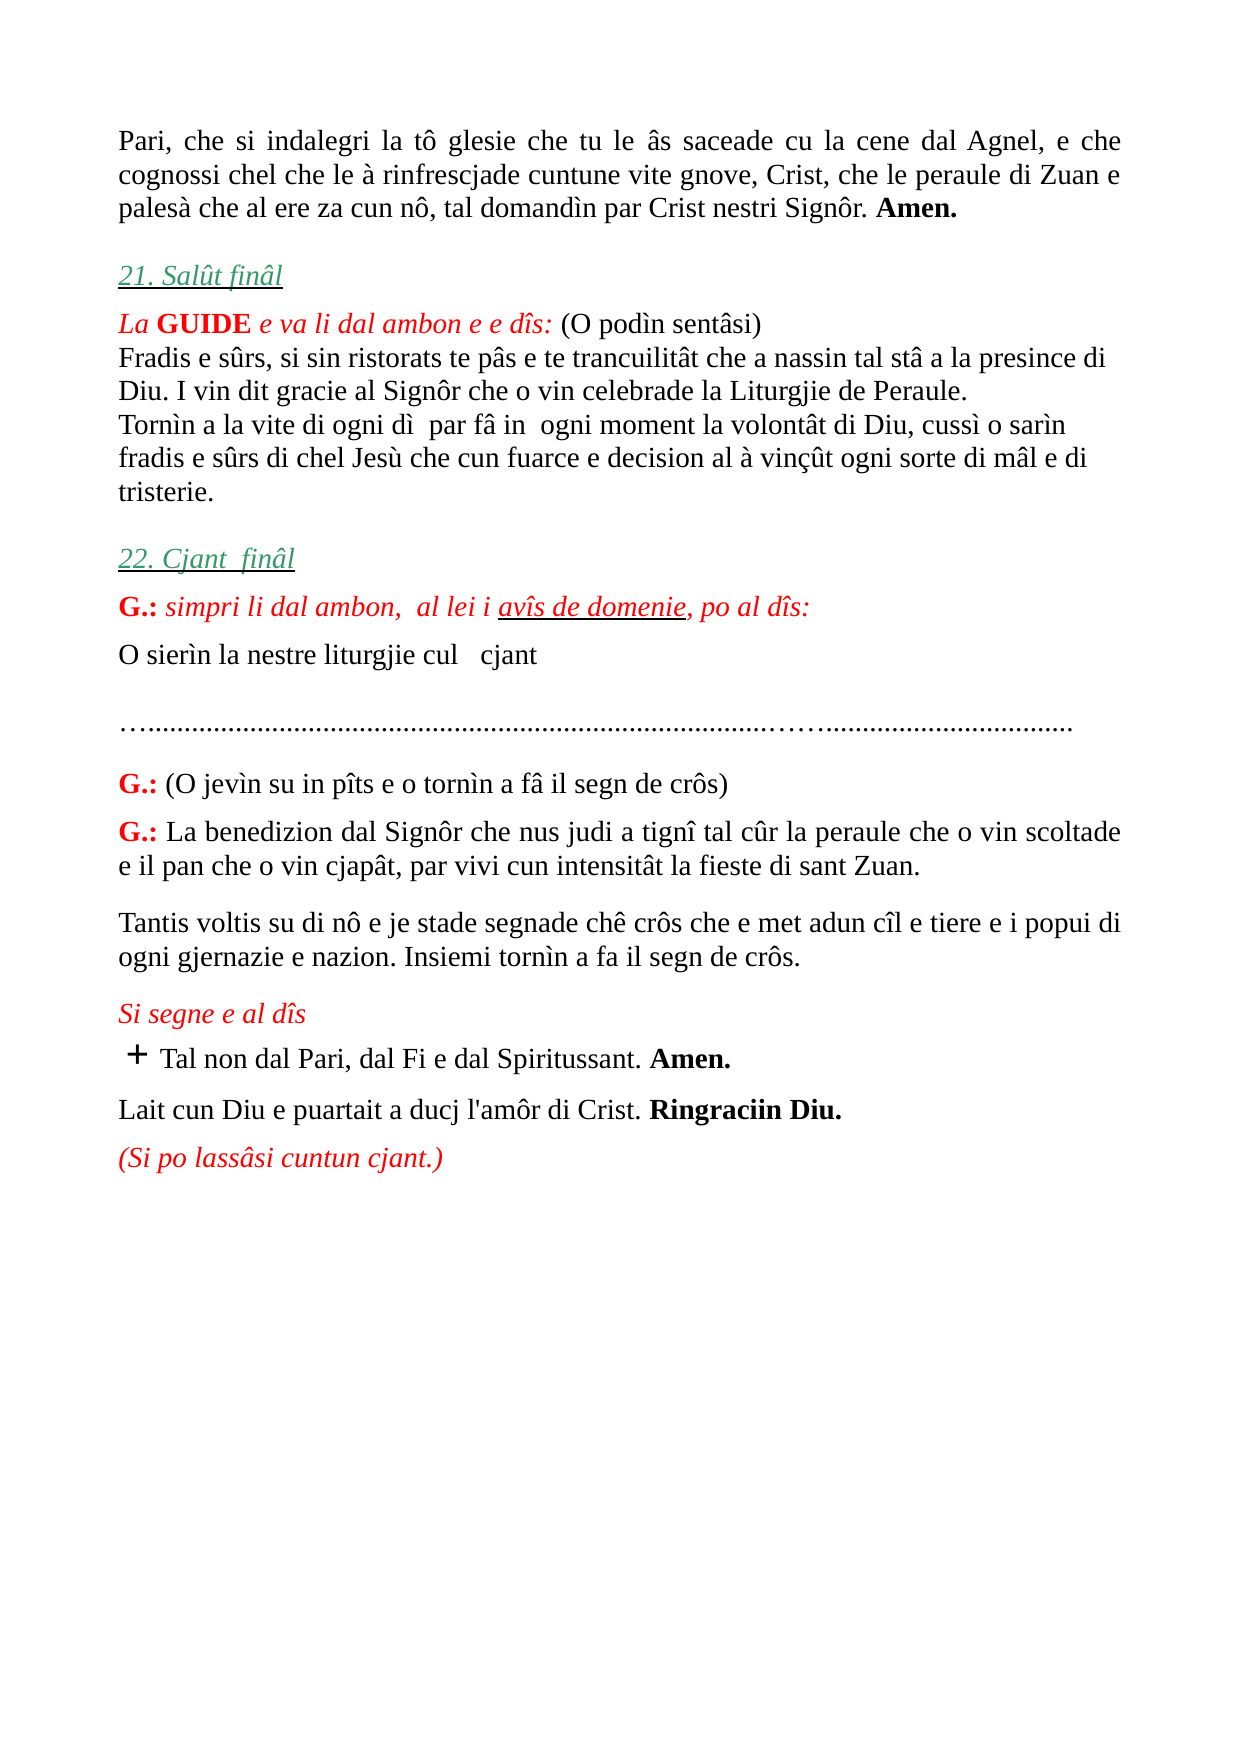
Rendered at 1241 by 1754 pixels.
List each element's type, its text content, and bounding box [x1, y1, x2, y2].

text (Si po lassâsi cuntun cjant.) [118, 1140, 1122, 1174]
text 22. Cjant finâl [118, 541, 1122, 574]
text Pari, che si indalegri la tô glesie che tu le âs saceade cu la cene dal Agnel, e che cognossi chel che le à rinfrescjade cuntune vite gnove, Crist, che le peraule di Zuan e palesà che al ere za cun nô, tal domandìn par Crist nestri Signôr. Amen. [118, 123, 1122, 224]
text G.: simpri li dal ambon, al lei i avîs de domenie, po al dîs: [118, 589, 1122, 622]
text Tornìn a la vite di ogni dì par fâ in ogni moment la volontât di Diu, cussì o sarìn fradis e sûrs di chel Jesù che cun fuarce e decision al à vinçût ogni sorte di mâl e di tristerie. [118, 407, 1122, 507]
text O sierìn la nestre liturgjie cul cjant [118, 637, 1122, 670]
text Si segne e al dîs [118, 996, 1122, 1030]
text G.: (O jevìn su in pîts e o tornìn a fâ il segn de crôs) [118, 766, 1122, 800]
text Fradis e sûrs, si sin ristorats te pâs e te trancuilitât che a nassin tal stâ a la presince di Diu. I vin dit gracie al Signôr che o vin celebrade la Liturgjie de Peraule. [118, 340, 1122, 407]
text La GUIDE e va li dal ambon e e dîs: (O podìn sentâsi) [118, 306, 1122, 340]
text ….....................................................................................…….................................. [118, 704, 1122, 737]
text Tantis voltis su di nô e je stade segnade chê crôs che e met adun cîl e tiere e i popui di ogni gjernazie e nazion. Insiemi tornìn a fa il segn de crôs. [118, 905, 1122, 972]
text Lait cun Diu e puartait a ducj l'amôr di Crist. Ringraciin Diu. [118, 1092, 1122, 1126]
text + Tal non dal Pari, dal Fi e dal Spiritussant. Amen. [118, 1030, 1122, 1078]
text 21. Salût finâl [118, 258, 1122, 292]
text G.: La benedizion dal Signôr che nus judi a tignî tal cûr la peraule che o vin scoltade e il pan che o vin cjapât, par vivi cun intensitât la fieste di sant Zuan. [118, 814, 1122, 881]
